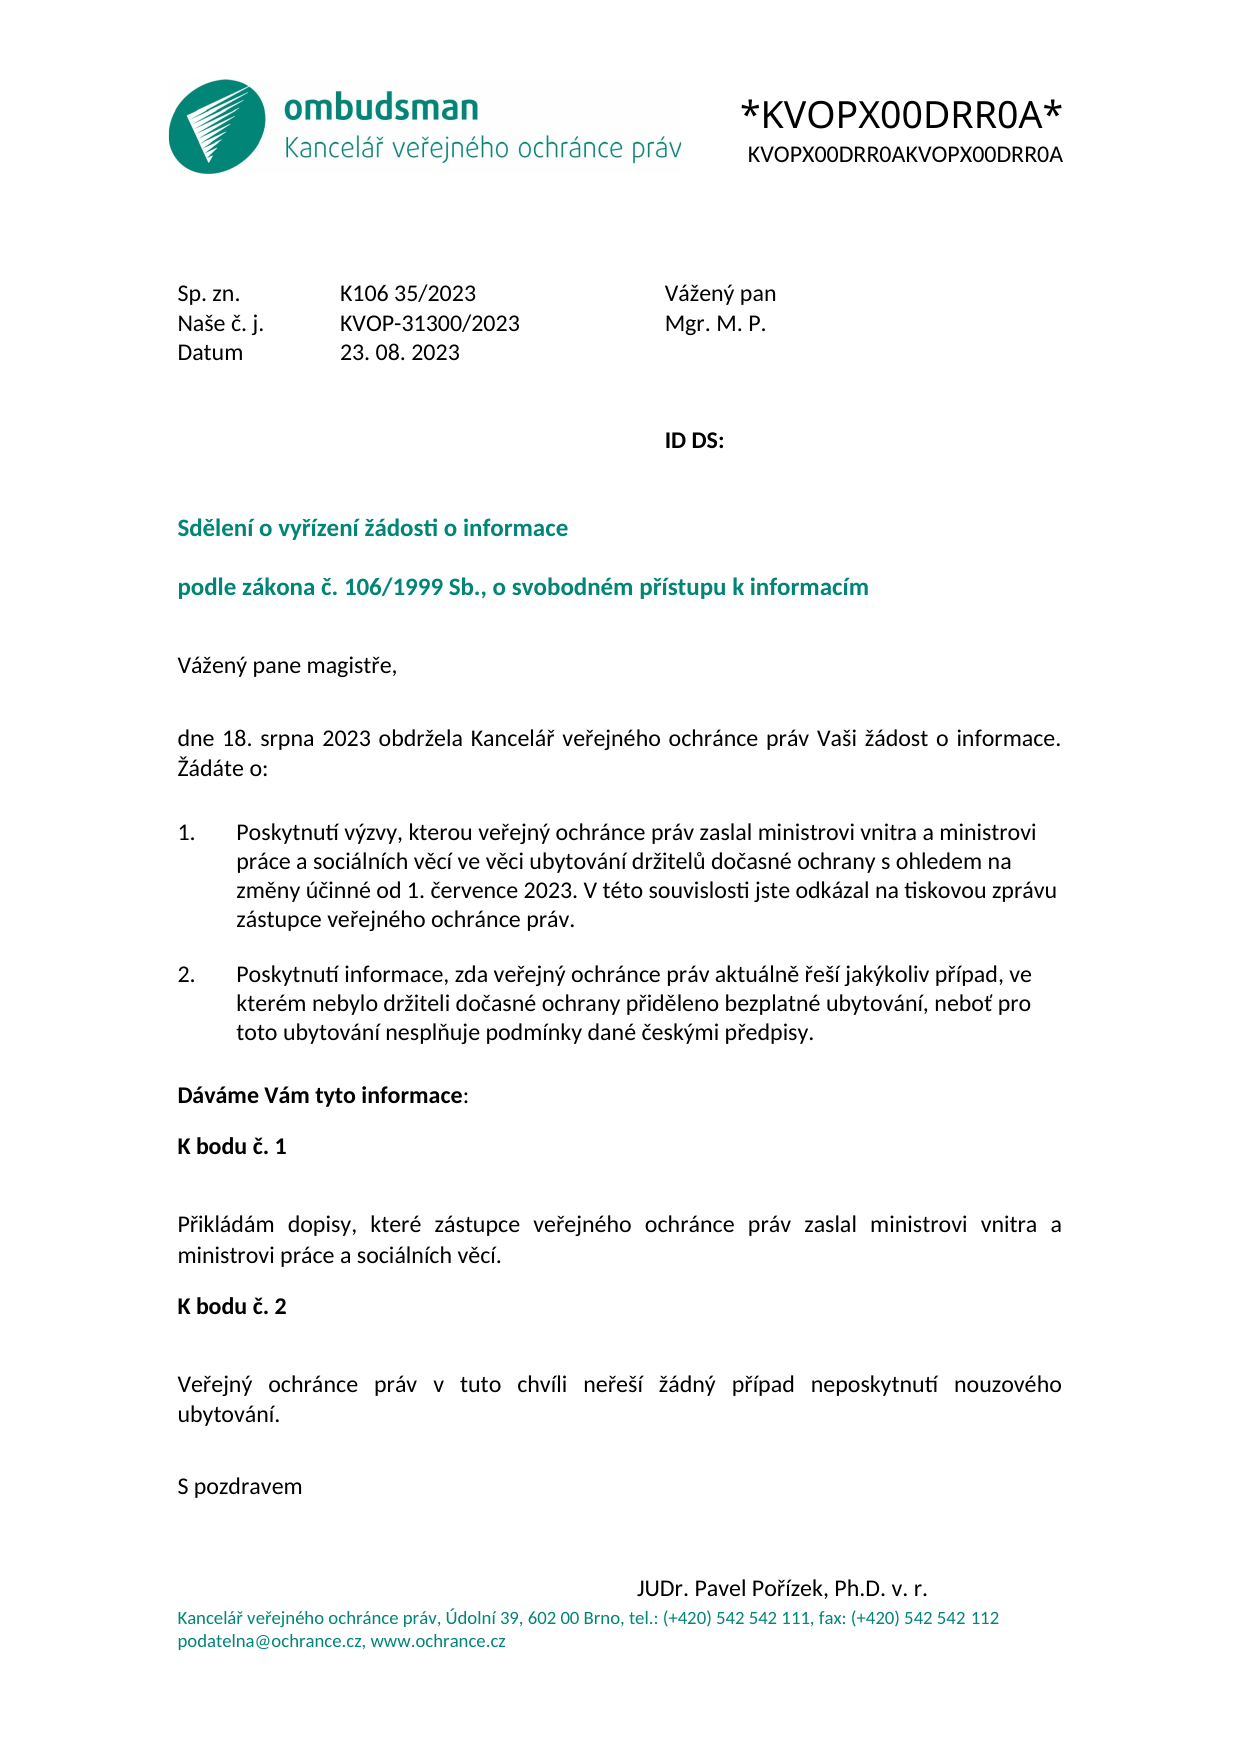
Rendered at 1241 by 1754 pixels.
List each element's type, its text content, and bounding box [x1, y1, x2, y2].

text JUDr. Pavel Pořízek, Ph.D. v. r. [502, 1573, 1063, 1602]
list Poskytnutí výzvy, kterou veřejný ochránce práv zaslal ministrovi vnitra a ministrovi práce a sociálních věcí ve věci ubytování držitelů dočasné ochrany s ohledem na změny účinné od 1. července 2023. V této souvislosti jste odkázal na tiskovou zprávu zástupce veřejného ochránce práv. [177, 817, 1063, 934]
table_header Vážený pan Mgr. M. P. ID DS: [665, 220, 1085, 513]
subtitle K bodu č. 2 [177, 1291, 1063, 1320]
text Vážený pane magistře, [177, 651, 1063, 680]
list Poskytnutí informace, zda veřejný ochránce práv aktuálně řeší jakýkoliv případ, ve kterém nebylo držiteli dočasné ochrany přiděleno bezplatné ubytování, neboť pro toto ubytování nesplňuje podmínky dané českými předpisy. [177, 959, 1063, 1047]
subtitle Sdělení o vyřízení žádosti o informace [177, 513, 1063, 543]
table_header Sp. zn. Naše č. j. Datum [177, 220, 340, 513]
table_header K106 35/2023 KVOP-31300/2023 23. 08. 2023 [340, 220, 664, 513]
text Přikládám dopisy, které zástupce veřejného ochránce práv zaslal ministrovi vnitra a ministrovi práce a sociálních věcí. [177, 1209, 1063, 1269]
text Veřejný ochránce práv v tuto chvíli neřeší žádný případ neposkytnutí nouzového ubytování. [177, 1369, 1063, 1429]
subtitle K bodu č. 1 [177, 1131, 1063, 1161]
text S pozdravem [177, 1471, 1063, 1501]
subtitle podle zákona č. 106/1999 Sb., o svobodném přístupu k informacím [177, 571, 1063, 602]
text dne 18. srpna 2023 obdržela Kancelář veřejného ochránce práv Vaši žádost o informace. Žádáte o: [177, 723, 1063, 782]
text Dáváme Vám tyto informace: [177, 1080, 1063, 1109]
